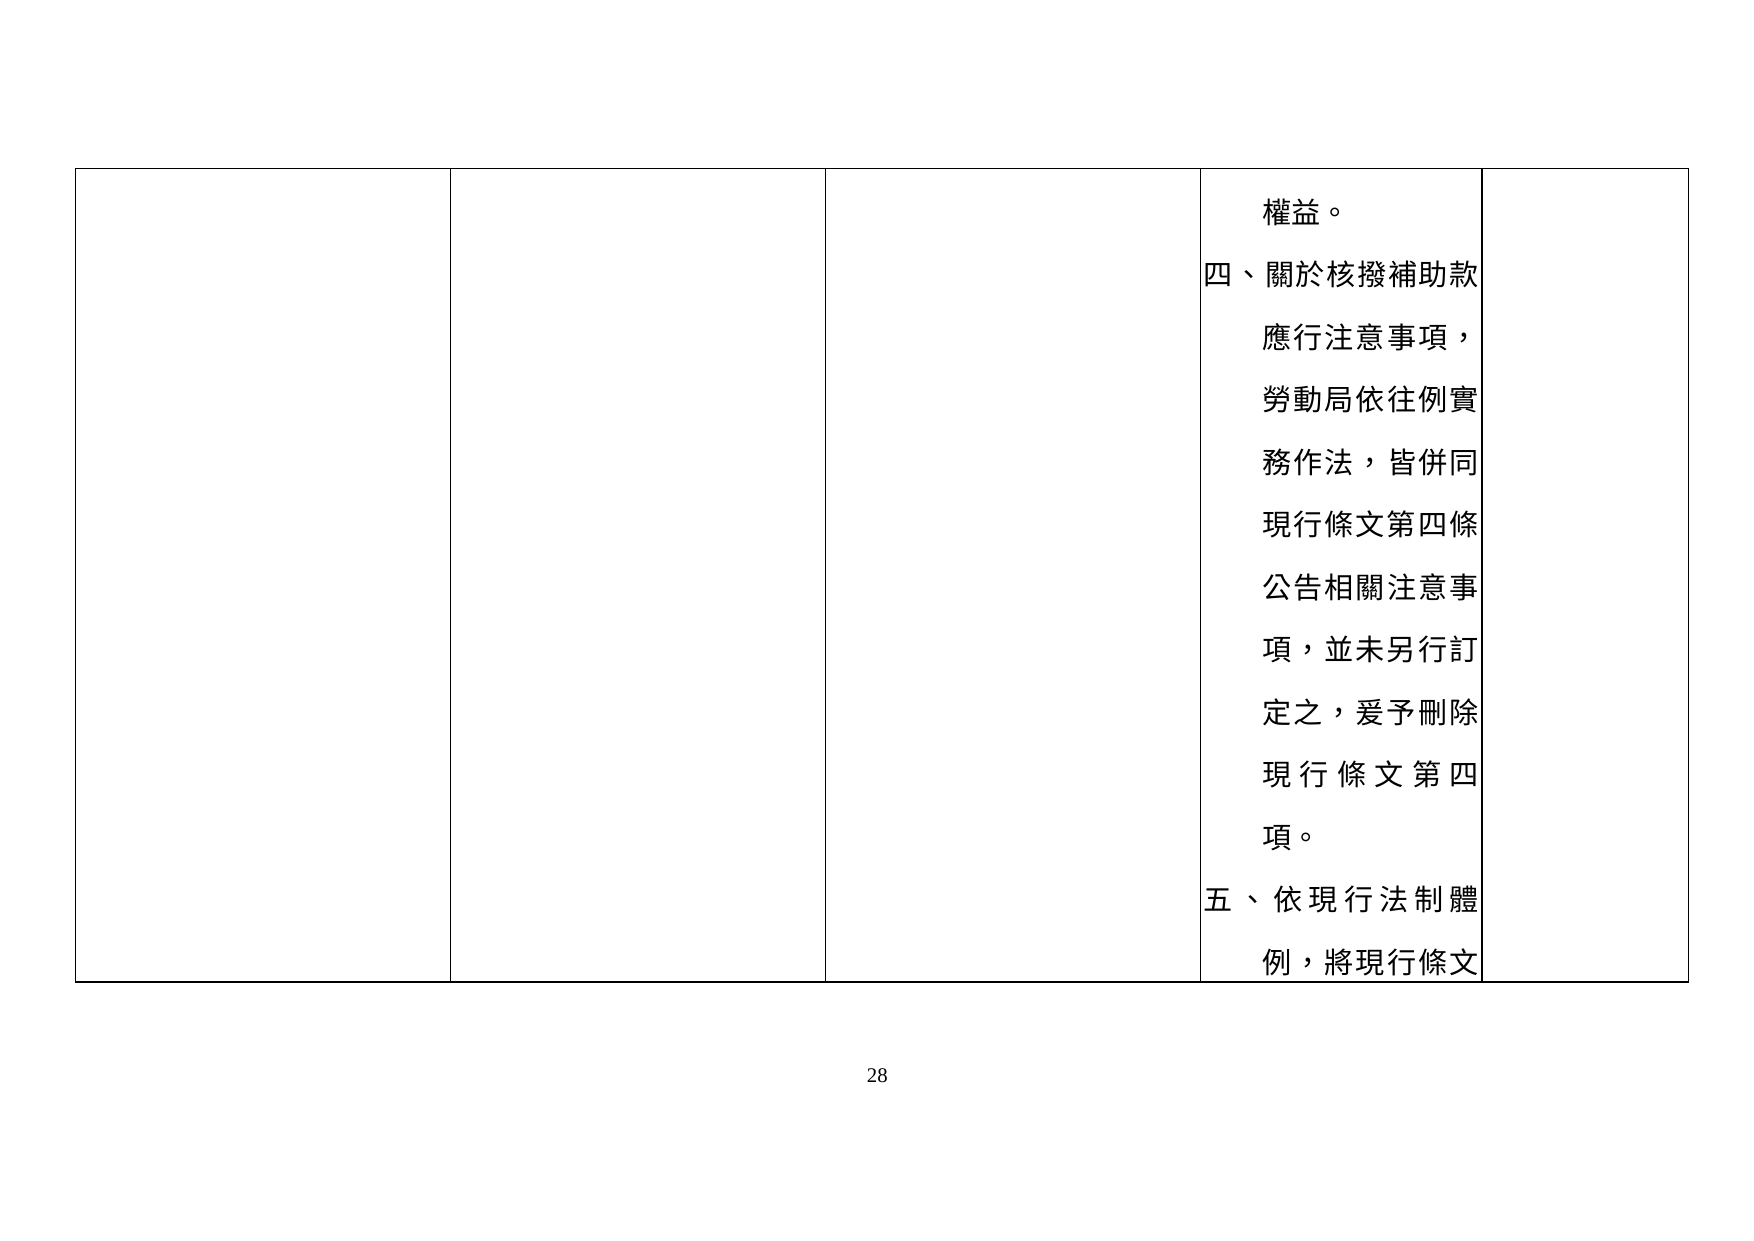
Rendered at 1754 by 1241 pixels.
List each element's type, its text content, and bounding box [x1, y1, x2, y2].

table_cell 權益。 四、關於核撥補助款應行注意事項，勞動局依往例實務作法，皆併同現行條文第四條公告相關注意事項，並未另行訂定之，爰予刪除現行條文第四項。 五、依現行法制體例，將現行條文 [1201, 169, 1481, 981]
table_cell [826, 169, 1200, 981]
table_cell [451, 169, 825, 981]
table_cell [1483, 169, 1688, 981]
table_cell [76, 169, 450, 981]
